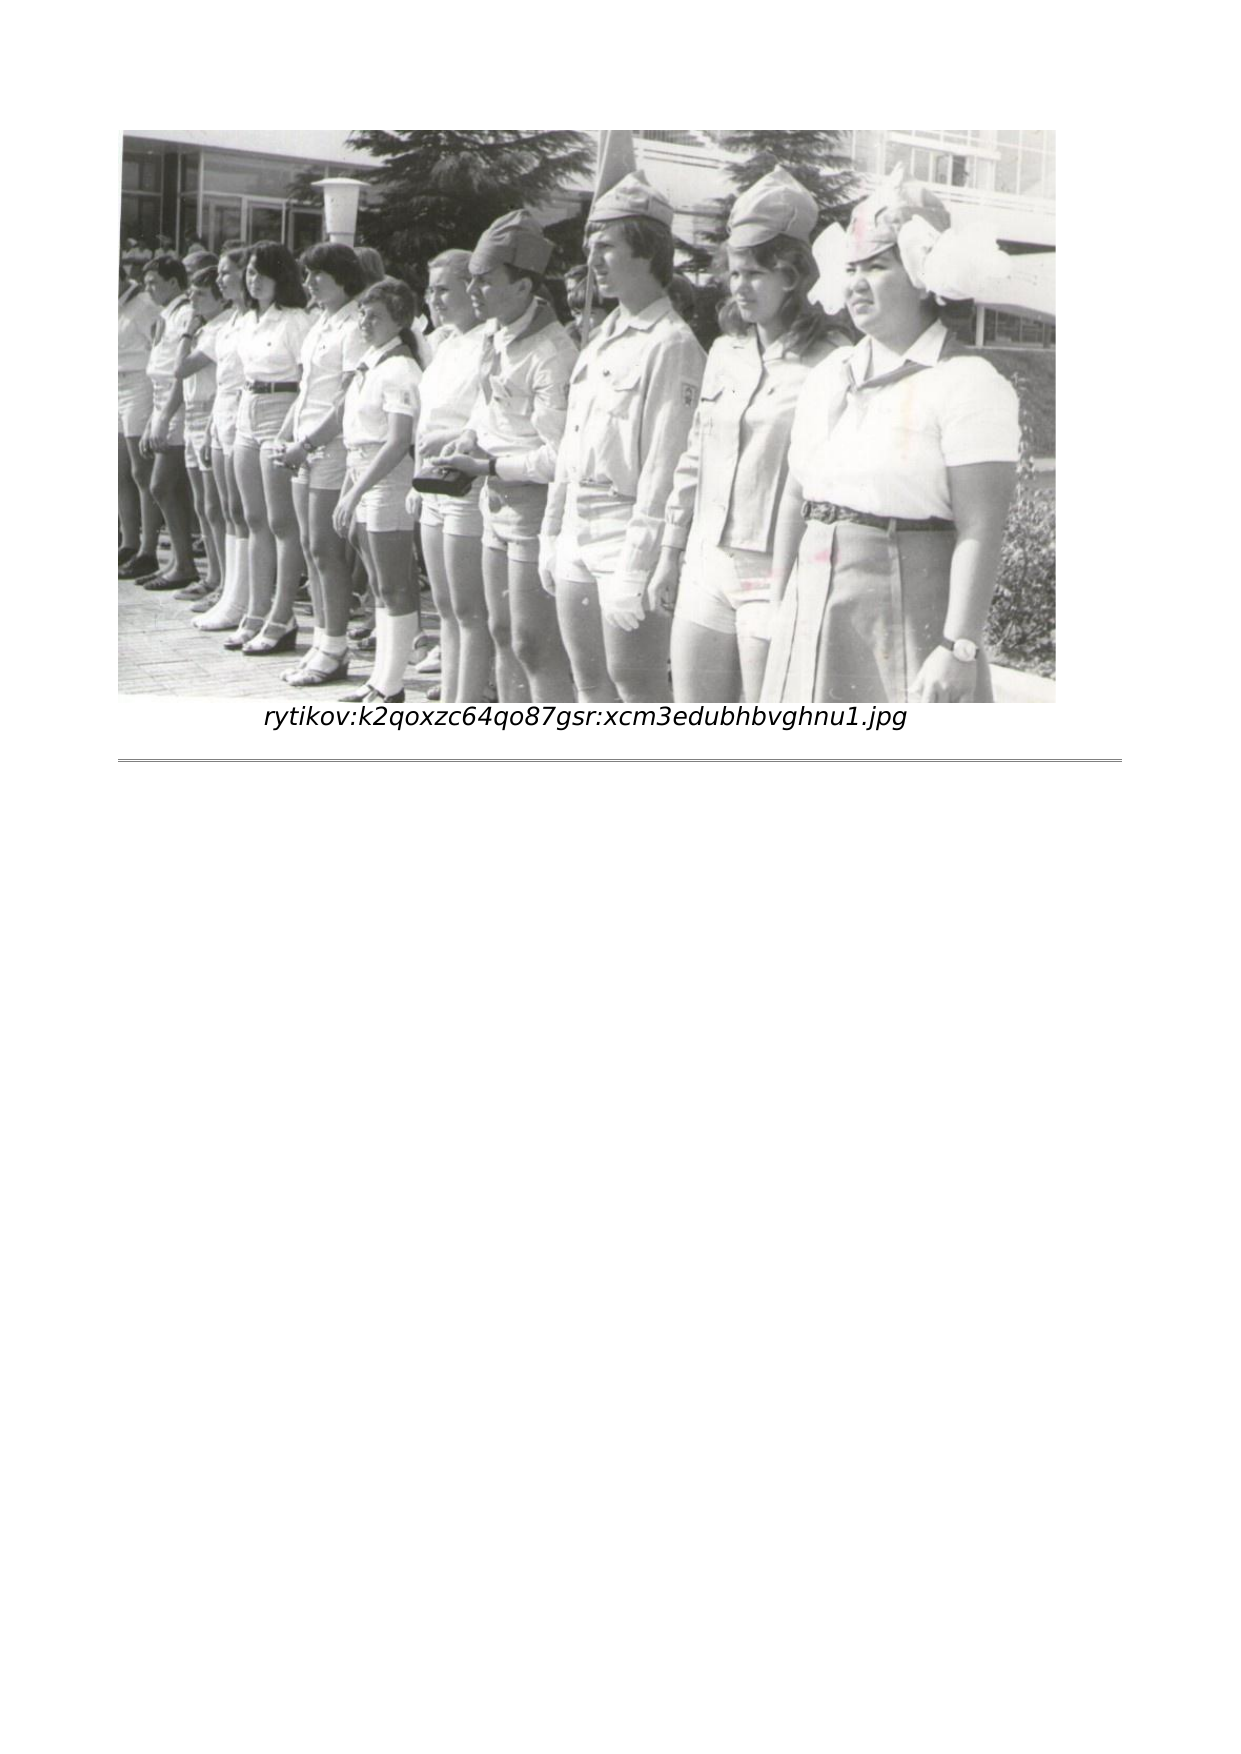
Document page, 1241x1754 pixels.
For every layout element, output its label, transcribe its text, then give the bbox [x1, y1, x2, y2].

text rytikov:k2qoxzc64qo87gsr:xcm3edubhbvghnu1.jpg [118, 703, 1056, 732]
picture [118, 130, 1056, 703]
